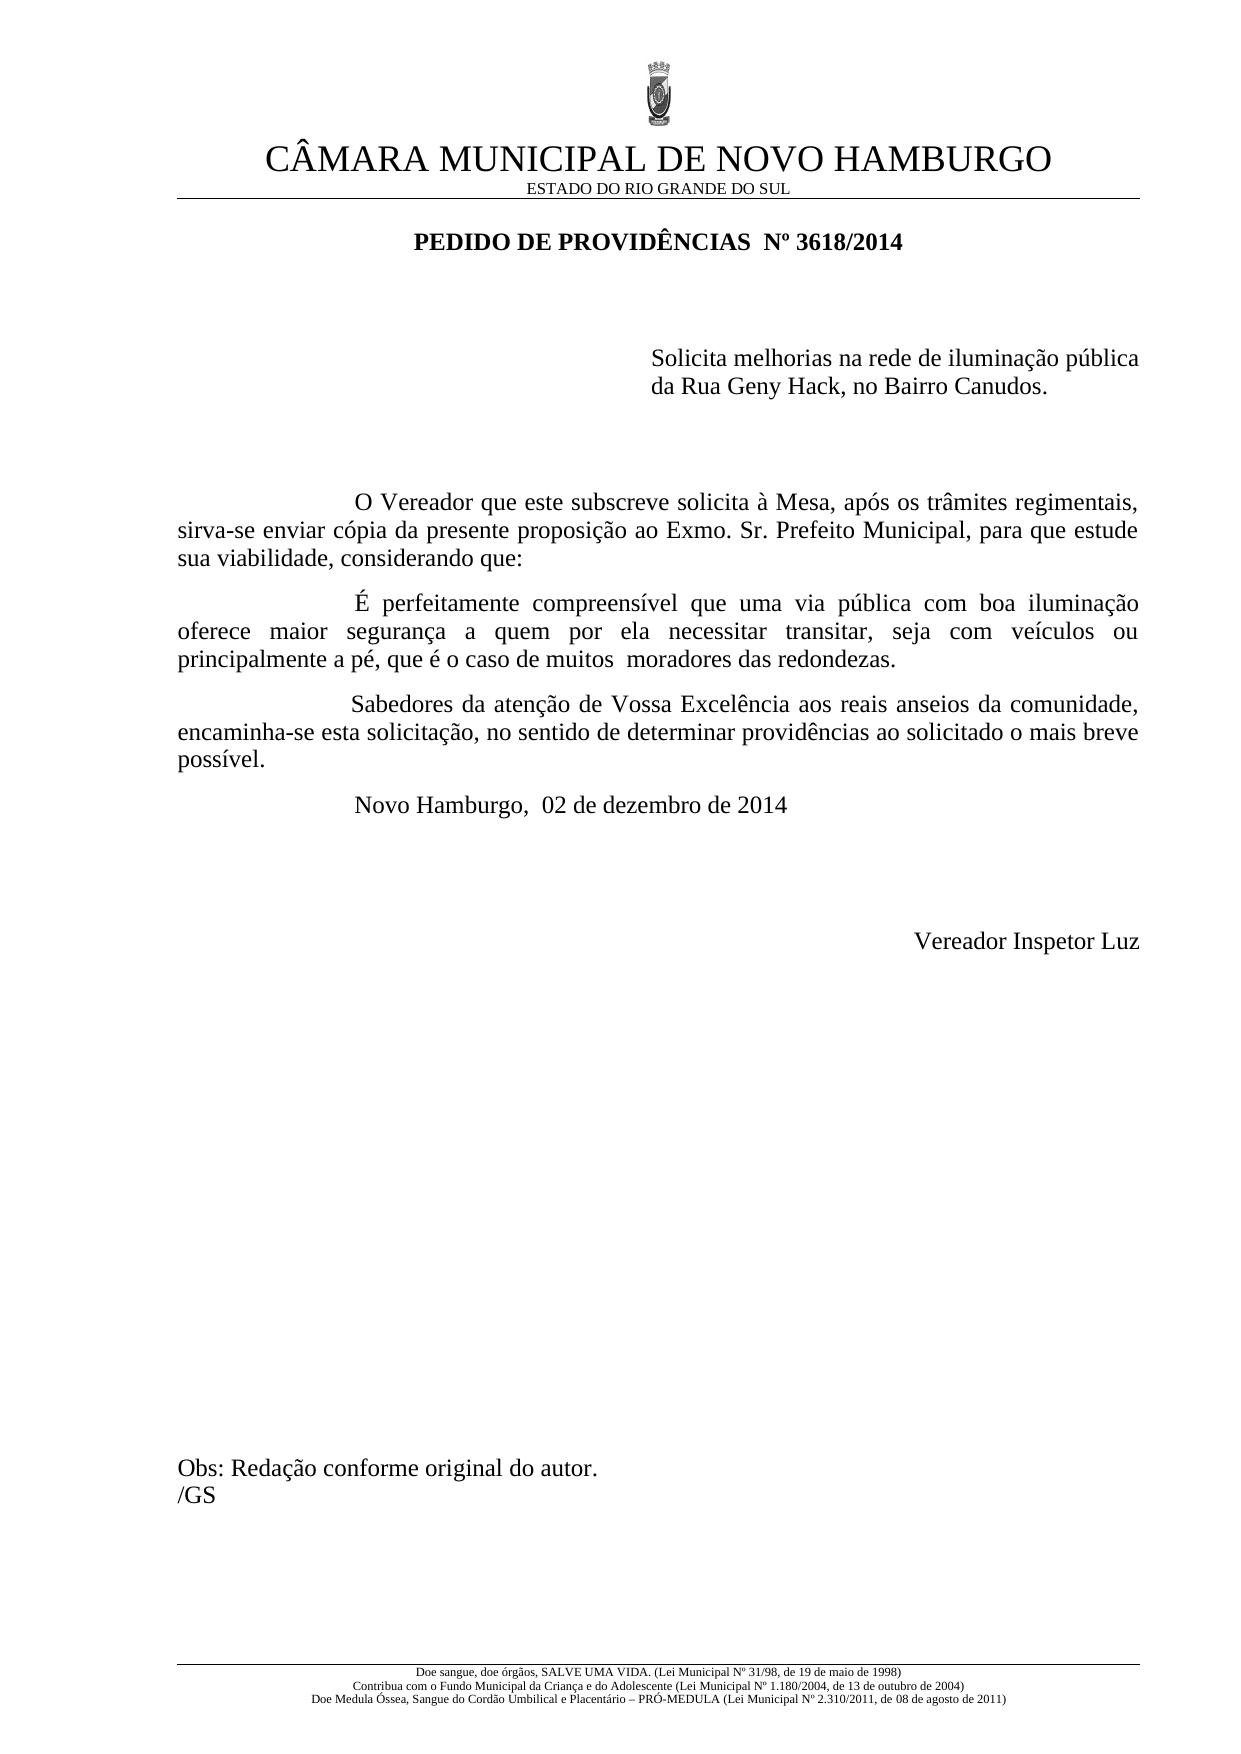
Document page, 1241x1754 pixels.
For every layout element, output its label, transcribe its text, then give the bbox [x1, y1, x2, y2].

text PEDIDO DE PROVIDÊNCIAS Nº 3618/2014 [177, 228, 1140, 256]
text Vereador Inspetor Luz [177, 927, 1140, 955]
text Solicita melhorias na rede de iluminação pública da Rua Geny Hack, no Bairro Canudos. [651, 344, 1140, 400]
text /GS [177, 1481, 1140, 1509]
text Sabedores da atenção de Vossa Excelência aos reais anseios da comunidade, encaminha-se esta solicitação, no sentido de determinar providências ao solicitado o mais breve possível. [177, 690, 1140, 773]
text Obs: Redação conforme original do autor. [177, 1454, 1140, 1481]
text É perfeitamente compreensível que uma via pública com boa iluminação oferece maior segurança a quem por ela necessitar transitar, seja com veículos ou principalmente a pé, que é o caso de muitos moradores das redondezas. [177, 589, 1140, 672]
text O Vereador que este subscreve solicita à Mesa, após os trâmites regimentais, sirva-se enviar cópia da presente proposição ao Exmo. Sr. Prefeito Municipal, para que estude sua viabilidade, considerando que: [177, 488, 1140, 572]
text Novo Hamburgo, 02 de dezembro de 2014 [177, 791, 1140, 819]
